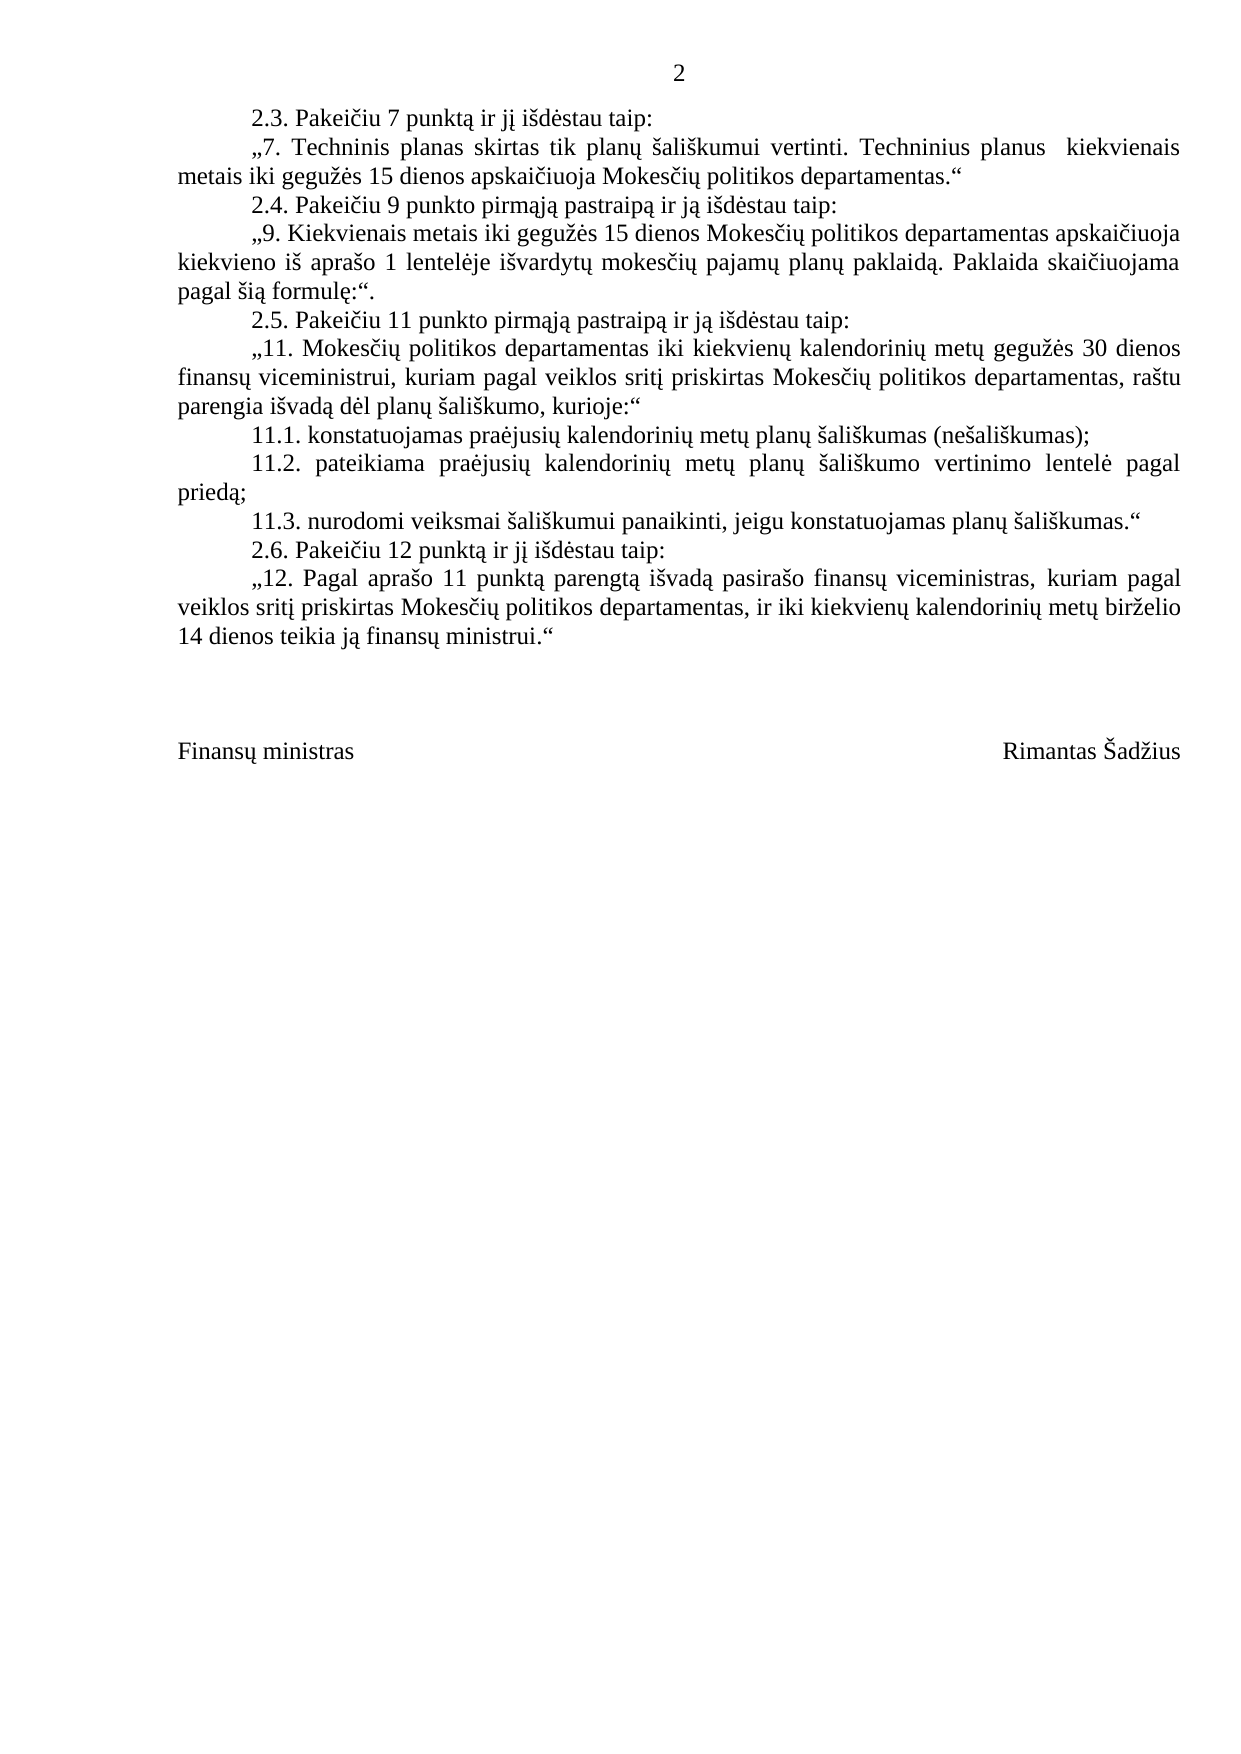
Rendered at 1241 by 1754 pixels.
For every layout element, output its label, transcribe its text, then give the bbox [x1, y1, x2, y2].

text 2.4. Pakeičiu 9 punkto pirmąją pastraipą ir ją išdėstau taip: [177, 190, 1181, 218]
text „9. Kiekvienais metais iki gegužės 15 dienos Mokesčių politikos departamentas apskaičiuoja kiekvieno iš aprašo 1 lentelėje išvardytų mokesčių pajamų planų paklaidą. Paklaida skaičiuojama pagal šią formulę:“. [177, 218, 1181, 305]
text 2.3. Pakeičiu 7 punktą ir jį išdėstau taip: [177, 103, 1181, 132]
text 11.3. nurodomi veiksmai šališkumui panaikinti, jeigu konstatuojamas planų šališkumas.“ [177, 506, 1181, 535]
text 2.6. Pakeičiu 12 punktą ir jį išdėstau taip: [177, 535, 1181, 563]
text 11.2. pateikiama praėjusių kalendorinių metų planų šališkumo vertinimo lentelė pagal priedą; [177, 448, 1181, 506]
text 11.1. konstatuojamas praėjusių kalendorinių metų planų šališkumas (nešališkumas); [177, 420, 1181, 448]
text „12. Pagal aprašo 11 punktą parengtą išvadą pasirašo finansų viceministras, kuriam pagal veiklos sritį priskirtas Mokesčių politikos departamentas, ir iki kiekvienų kalendorinių metų birželio 14 dienos teikia ją finansų ministrui.“ [177, 563, 1181, 650]
text „7. Techninis planas skirtas tik planų šališkumui vertinti. Techninius planus kiekvienais metais iki gegužės 15 dienos apskaičiuoja Mokesčių politikos departamentas.“ [177, 132, 1181, 190]
text Finansų ministras Rimantas Šadžius [177, 736, 1181, 765]
text „11. Mokesčių politikos departamentas iki kiekvienų kalendorinių metų gegužės 30 dienos finansų viceministrui, kuriam pagal veiklos sritį priskirtas Mokesčių politikos departamentas, raštu parengia išvadą dėl planų šališkumo, kurioje:“ [177, 333, 1181, 420]
text 2.5. Pakeičiu 11 punkto pirmąją pastraipą ir ją išdėstau taip: [177, 305, 1181, 333]
